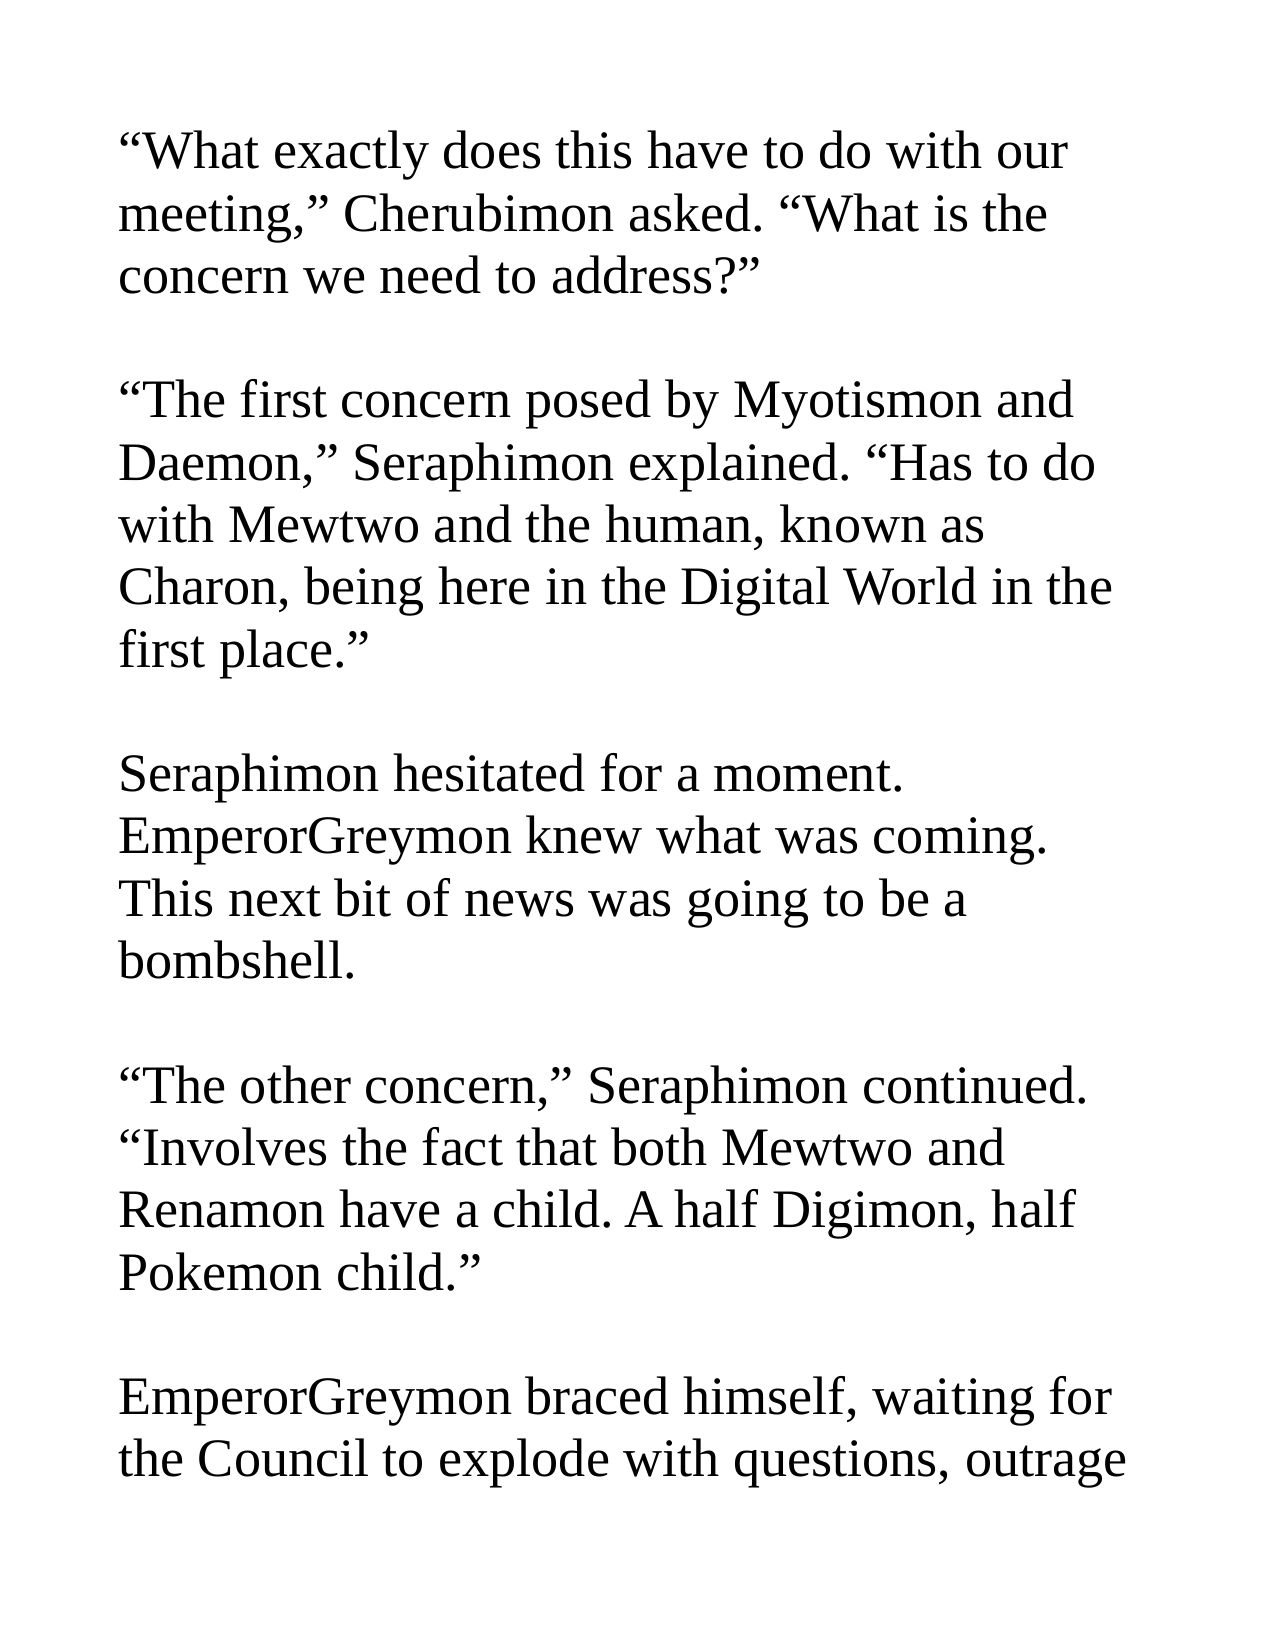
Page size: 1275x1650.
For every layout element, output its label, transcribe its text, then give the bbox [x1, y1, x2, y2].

text EmperorGreymon braced himself, waiting for the Council to explode with questions, outrage [118, 1364, 1157, 1488]
text “The other concern,” Seraphimon continued. “Involves the fact that both Mewtwo and Renamon have a child. A half Digimon, half Pokemon child.” [118, 1052, 1157, 1302]
text Seraphimon hesitated for a moment. EmperorGreymon knew what was coming. This next bit of news was going to be a bombshell. [118, 741, 1157, 990]
text “What exactly does this have to do with our meeting,” Cherubimon asked. “What is the concern we need to address?” [118, 118, 1157, 305]
text “The first concern posed by Myotismon and Daemon,” Seraphimon explained. “Has to do with Mewtwo and the human, known as Charon, being here in the Digital World in the first place.” [118, 367, 1157, 679]
